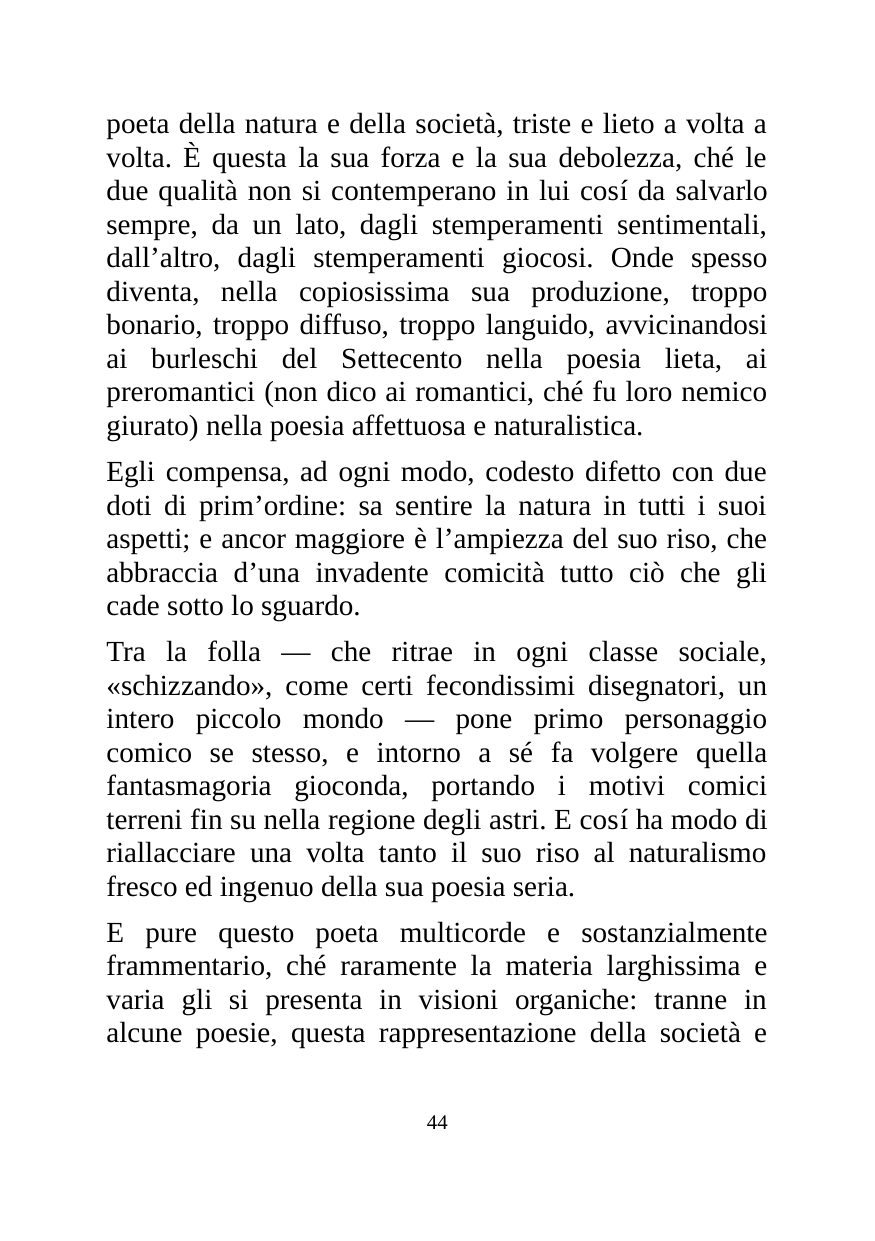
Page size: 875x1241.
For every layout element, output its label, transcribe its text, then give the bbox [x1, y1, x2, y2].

text Egli compensa, ad ogni modo, codesto difetto con due doti di prim’ordine: sa sentire la natura in tutti i suoi aspetti; e ancor maggiore è l’ampiezza del suo riso, che abbraccia d’una invadente comicità tutto ciò che gli cade sotto lo sguardo. [106, 454, 768, 622]
text E pure questo poeta multicorde e sostanzialmente frammentario, ché raramente la materia larghissima e varia gli si presenta in visioni organiche: tranne in alcune poesie, questa rappresentazione della società e [106, 915, 768, 1049]
text Tra la folla — che ritrae in ogni classe sociale, «schizzando», come certi fecondissimi disegnatori, un intero piccolo mondo — pone primo personaggio comico se stesso, e intorno a sé fa volgere quella fantasmagoria gioconda, portando i motivi comici terreni fin su nella regione degli astri. E cosí ha modo di riallacciare una volta tanto il suo riso al naturalismo fresco ed ingenuo della sua poesia seria. [106, 634, 768, 902]
text poeta della natura e della società, triste e lieto a volta a volta. È questa la sua forza e la sua debolezza, ché le due qualità non si contemperano in lui cosí da salvarlo sempre, da un lato, dagli stemperamenti sentimentali, dall’altro, dagli stemperamenti giocosi. Onde spesso diventa, nella copiosissima sua produzione, troppo bonario, troppo diffuso, troppo languido, avvicinandosi ai burleschi del Settecento nella poesia lieta, ai preromantici (non dico ai romantici, ché fu loro nemico giurato) nella poesia affettuosa e naturalistica. [106, 106, 768, 442]
